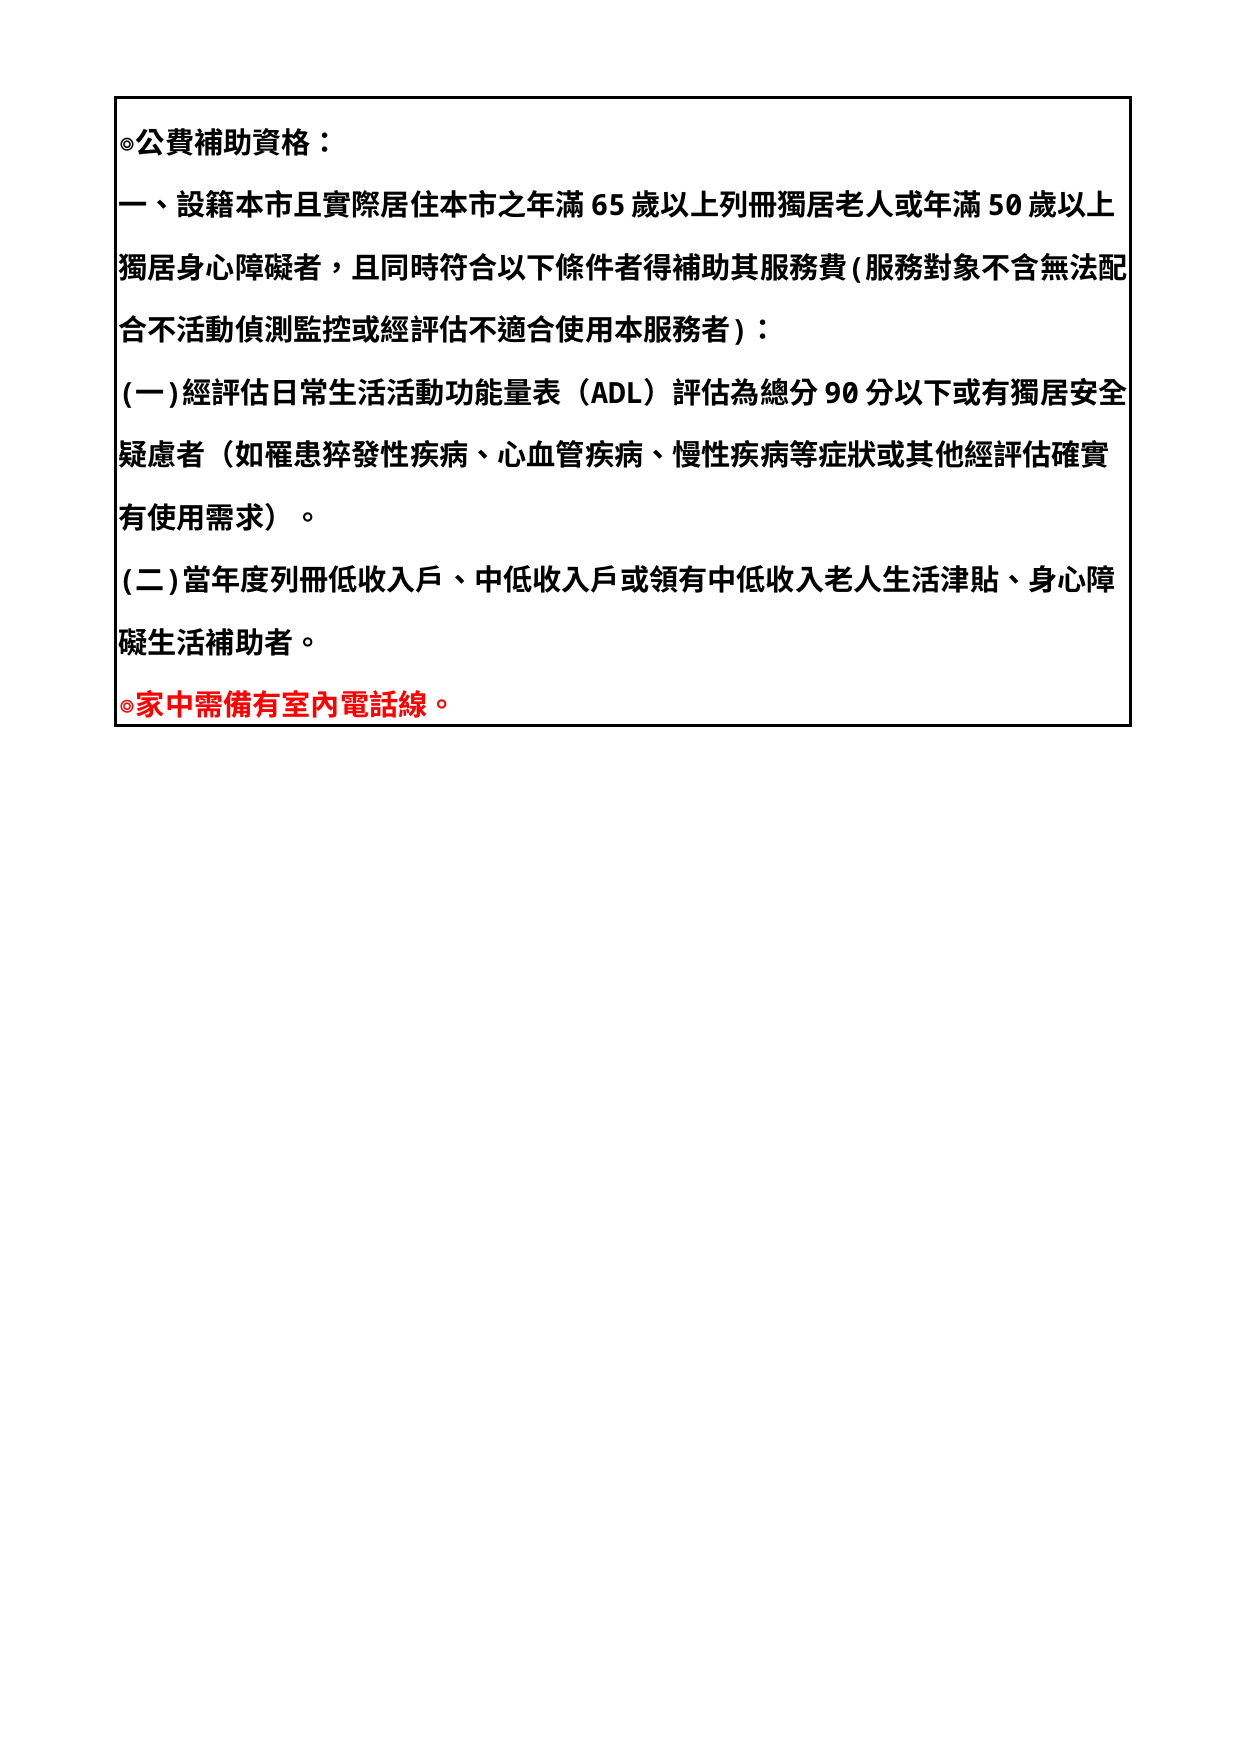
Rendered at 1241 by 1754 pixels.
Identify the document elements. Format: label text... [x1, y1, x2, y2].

table_header ◎公費補助資格： 一、設籍本市且實際居住本市之年滿65歲以上列冊獨居老人或年滿50歲以上獨居身心障礙者，且同時符合以下條件者得補助其服務費(服務對象不含無法配合不活動偵測監控或經評估不適合使用本服務者)： (一)經評估日常生活活動功能量表（ADL）評估為總分90分以下或有獨居安全疑慮者（如罹患猝發性疾病、心血管疾病、慢性疾病等症狀或其他經評估確實有使用需求）。 (二)當年度列冊低收入戶、中低收入戶或領有中低收入老人生活津貼、身心障礙生活補助者。 ◎家中需備有室內電話線。 [117, 99, 1129, 724]
